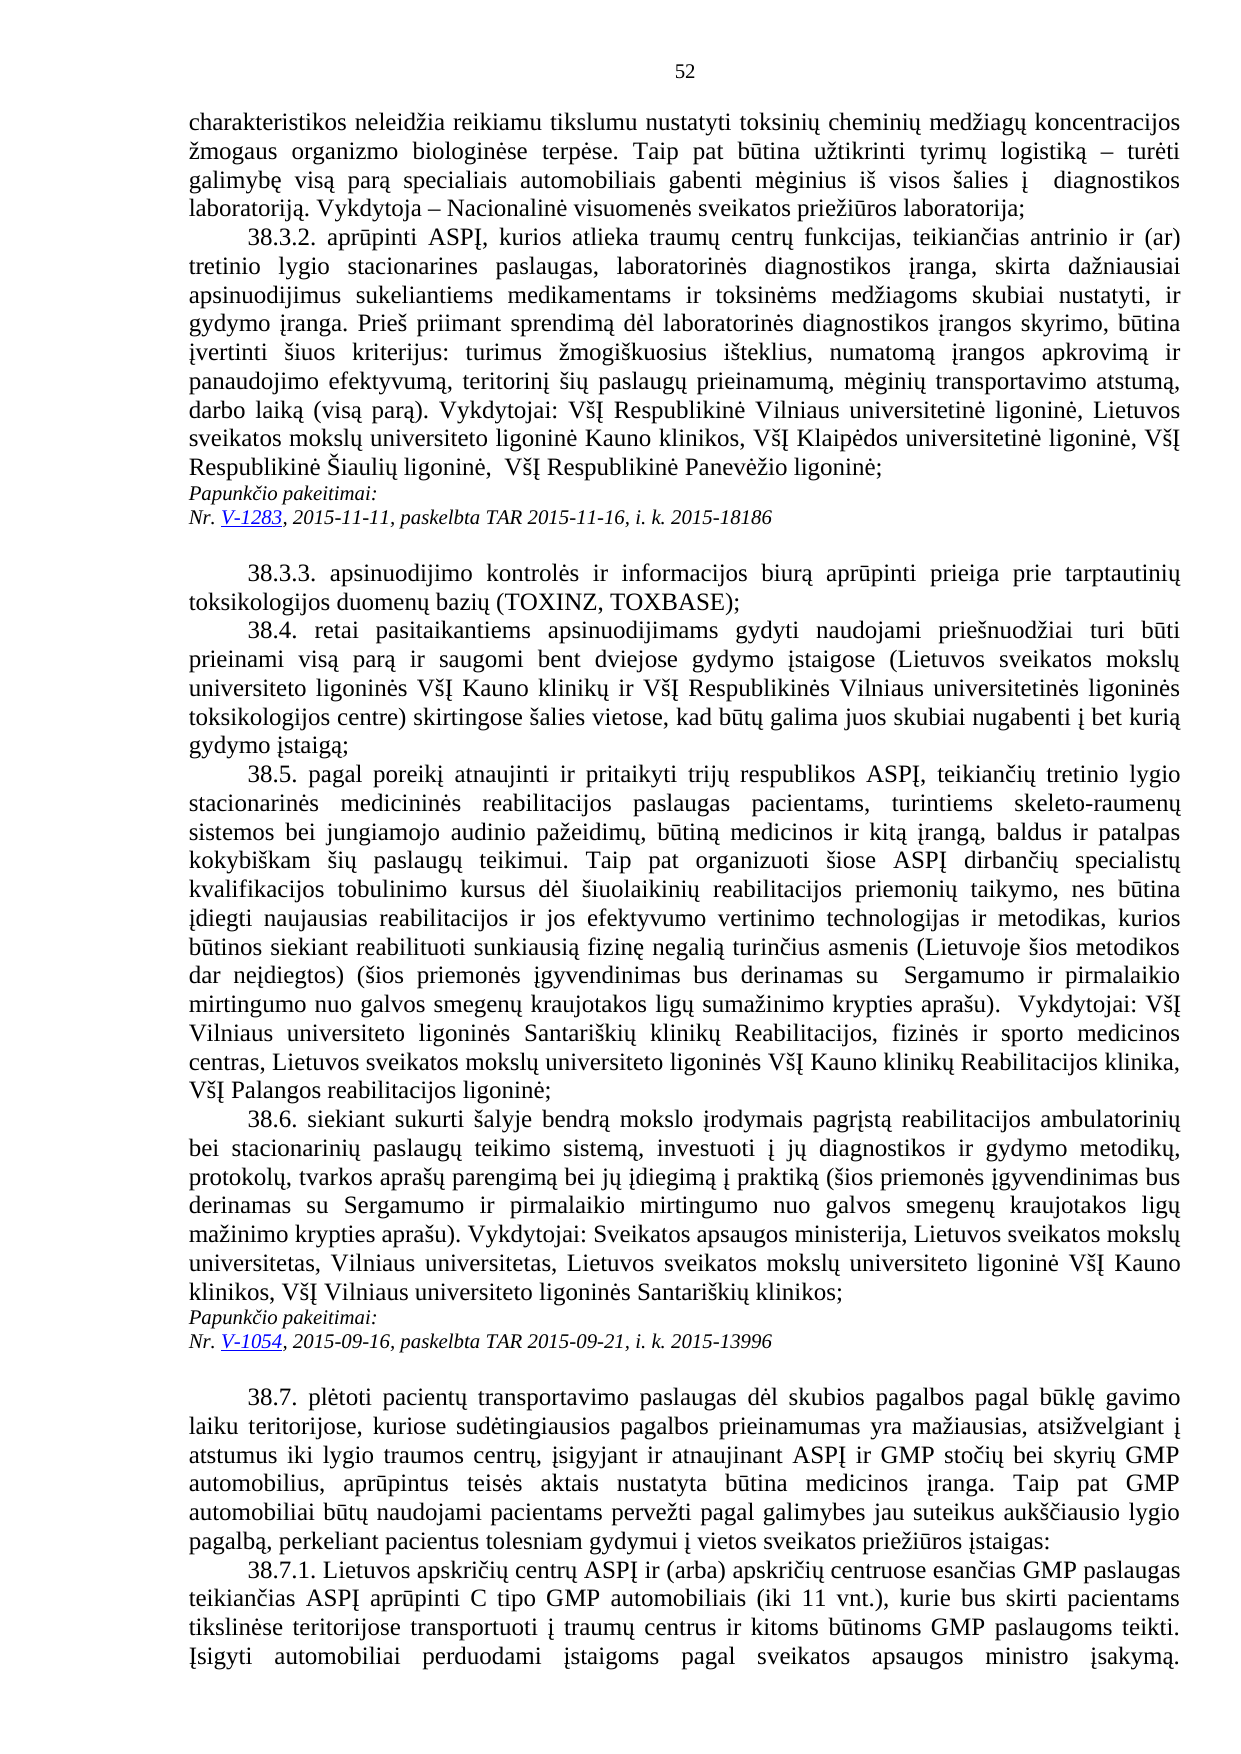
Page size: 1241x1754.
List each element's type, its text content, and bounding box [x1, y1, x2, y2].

text Nr. V-1283, 2015-11-11, paskelbta TAR 2015-11-16, i. k. 2015-18186 [188, 505, 1181, 529]
text 38.7.1. Lietuvos apskričių centrų ASPĮ ir (arba) apskričių centruose esančias GMP paslaugas teikiančias ASPĮ aprūpinti C tipo GMP automobiliais (iki 11 vnt.), kurie bus skirti pacientams tikslinėse teritorijose transportuoti į traumų centrus ir kitoms būtinoms GMP paslaugoms teikti. Įsigyti automobiliai perduodami įstaigoms pagal sveikatos apsaugos ministro įsakymą. [188, 1555, 1181, 1670]
text Papunkčio pakeitimai: [188, 1305, 1181, 1329]
text 38.4. retai pasitaikantiems apsinuodijimams gydyti naudojami priešnuodžiai turi būti prieinami visą parą ir saugomi bent dviejose gydymo įstaigose (Lietuvos sveikatos mokslų universiteto ligoninės VšĮ Kauno klinikų ir VšĮ Respublikinės Vilniaus universitetinės ligoninės toksikologijos centre) skirtingose šalies vietose, kad būtų galima juos skubiai nugabenti į bet kurią gydymo įstaigą; [188, 615, 1181, 759]
text Papunkčio pakeitimai: [188, 481, 1181, 505]
text 38.5. pagal poreikį atnaujinti ir pritaikyti trijų respublikos ASPĮ, teikiančių tretinio lygio stacionarinės medicininės reabilitacijos paslaugas pacientams, turintiems skeleto-raumenų sistemos bei jungiamojo audinio pažeidimų, būtiną medicinos ir kitą įrangą, baldus ir patalpas kokybiškam šių paslaugų teikimui. Taip pat organizuoti šiose ASPĮ dirbančių specialistų kvalifikacijos tobulinimo kursus dėl šiuolaikinių reabilitacijos priemonių taikymo, nes būtina įdiegti naujausias reabilitacijos ir jos efektyvumo vertinimo technologijas ir metodikas, kurios būtinos siekiant reabilituoti sunkiausią fizinę negalią turinčius asmenis (Lietuvoje šios metodikos dar neįdiegtos) (šios priemonės įgyvendinimas bus derinamas su Sergamumo ir pirmalaikio mirtingumo nuo galvos smegenų kraujotakos ligų sumažinimo krypties aprašu). Vykdytojai: VšĮ Vilniaus universiteto ligoninės Santariškių klinikų Reabilitacijos, fizinės ir sporto medicinos centras, Lietuvos sveikatos mokslų universiteto ligoninės VšĮ Kauno klinikų Reabilitacijos klinika, VšĮ Palangos reabilitacijos ligoninė; [188, 759, 1181, 1104]
text 38.3.2. aprūpinti ASPĮ, kurios atlieka traumų centrų funkcijas, teikiančias antrinio ir (ar) tretinio lygio stacionarines paslaugas, laboratorinės diagnostikos įranga, skirta dažniausiai apsinuodijimus sukeliantiems medikamentams ir toksinėms medžiagoms skubiai nustatyti, ir gydymo įranga. Prieš priimant sprendimą dėl laboratorinės diagnostikos įrangos skyrimo, būtina įvertinti šiuos kriterijus: turimus žmogiškuosius išteklius, numatomą įrangos apkrovimą ir panaudojimo efektyvumą, teritorinį šių paslaugų prieinamumą, mėginių transportavimo atstumą, darbo laiką (visą parą). Vykdytojai: VšĮ Respublikinė Vilniaus universitetinė ligoninė, Lietuvos sveikatos mokslų universiteto ligoninė Kauno klinikos, VšĮ Klaipėdos universitetinė ligoninė, VšĮ Respublikinė Šiaulių ligoninė, VšĮ Respublikinė Panevėžio ligoninė; [188, 222, 1181, 481]
text 38.6. siekiant sukurti šalyje bendrą mokslo įrodymais pagrįstą reabilitacijos ambulatorinių bei stacionarinių paslaugų teikimo sistemą, investuoti į jų diagnostikos ir gydymo metodikų, protokolų, tvarkos aprašų parengimą bei jų įdiegimą į praktiką (šios priemonės įgyvendinimas bus derinamas su Sergamumo ir pirmalaikio mirtingumo nuo galvos smegenų kraujotakos ligų mažinimo krypties aprašu). Vykdytojai: Sveikatos apsaugos ministerija, Lietuvos sveikatos mokslų universitetas, Vilniaus universitetas, Lietuvos sveikatos mokslų universiteto ligoninė VšĮ Kauno klinikos, VšĮ Vilniaus universiteto ligoninės Santariškių klinikos; [188, 1104, 1181, 1305]
text charakteristikos neleidžia reikiamu tikslumu nustatyti toksinių cheminių medžiagų koncentracijos žmogaus organizmo biologinėse terpėse. Taip pat būtina užtikrinti tyrimų logistiką – turėti galimybę visą parą specialiais automobiliais gabenti mėginius iš visos šalies į diagnostikos laboratoriją. Vykdytoja – Nacionalinė visuomenės sveikatos priežiūros laboratorija; [188, 107, 1181, 222]
text 38.3.3. apsinuodijimo kontrolės ir informacijos biurą aprūpinti prieiga prie tarptautinių toksikologijos duomenų bazių (TOXINZ, TOXBASE); [188, 558, 1181, 615]
text Nr. V-1054, 2015-09-16, paskelbta TAR 2015-09-21, i. k. 2015-13996 [188, 1329, 1181, 1353]
text 38.7. plėtoti pacientų transportavimo paslaugas dėl skubios pagalbos pagal būklę gavimo laiku teritorijose, kuriose sudėtingiausios pagalbos prieinamumas yra mažiausias, atsižvelgiant į atstumus iki lygio traumos centrų, įsigyjant ir atnaujinant ASPĮ ir GMP stočių bei skyrių GMP automobilius, aprūpintus teisės aktais nustatyta būtina medicinos įranga. Taip pat GMP automobiliai būtų naudojami pacientams pervežti pagal galimybes jau suteikus aukščiausio lygio pagalbą, perkeliant pacientus tolesniam gydymui į vietos sveikatos priežiūros įstaigas: [188, 1382, 1181, 1555]
